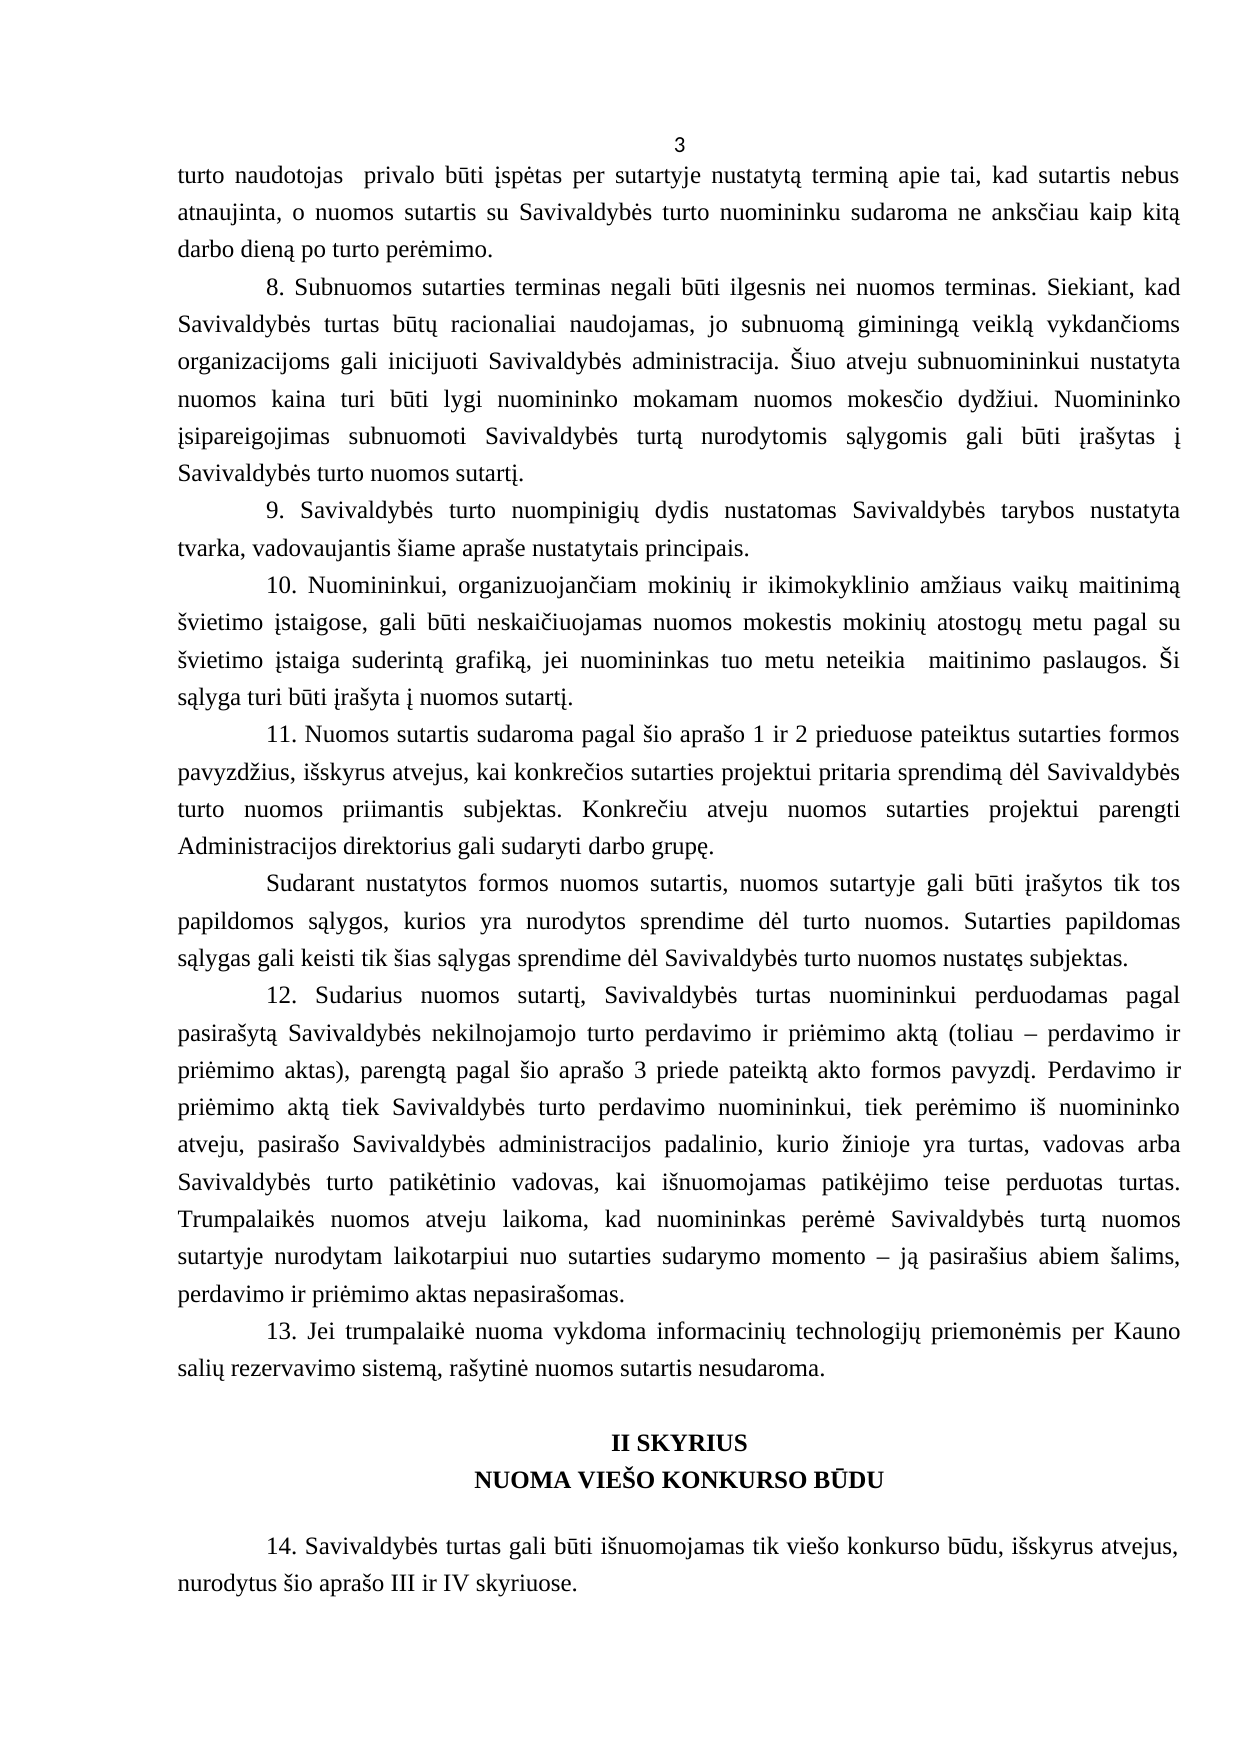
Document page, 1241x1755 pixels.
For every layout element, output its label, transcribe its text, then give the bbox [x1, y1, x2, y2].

text 9. Savivaldybės turto nuompinigių dydis nustatomas Savivaldybės tarybos nustatyta tvarka, vadovaujantis šiame apraše nustatytais principais. [177, 496, 1181, 562]
text 13. Jei trumpalaikė nuoma vykdoma informacinių technologijų priemonėmis per Kauno salių rezervavimo sistemą, rašytinė nuomos sutartis nesudaroma. [177, 1316, 1181, 1382]
text turto naudotojas privalo būti įspėtas per sutartyje nustatytą terminą apie tai, kad sutartis nebus atnaujinta, o nuomos sutartis su Savivaldybės turto nuomininku sudaroma ne anksčiau kaip kitą darbo dieną po turto perėmimo. [177, 160, 1181, 263]
text 12. Sudarius nuomos sutartį, Savivaldybės turtas nuomininkui perduodamas pagal pasirašytą Savivaldybės nekilnojamojo turto perdavimo ir priėmimo aktą (toliau – perdavimo ir priėmimo aktas), parengtą pagal šio aprašo 3 priede pateiktą akto formos pavyzdį. Perdavimo ir priėmimo aktą tiek Savivaldybės turto perdavimo nuomininkui, tiek perėmimo iš nuomininko atveju, pasirašo Savivaldybės administracijos padalinio, kurio žinioje yra turtas, vadovas arba Savivaldybės turto patikėtinio vadovas, kai išnuomojamas patikėjimo teise perduotas turtas. Trumpalaikės nuomos atveju laikoma, kad nuomininkas perėmė Savivaldybės turtą nuomos sutartyje nurodytam laikotarpiui nuo sutarties sudarymo momento – ją pasirašius abiem šalims, perdavimo ir priėmimo aktas nepasirašomas. [177, 980, 1181, 1307]
text Sudarant nustatytos formos nuomos sutartis, nuomos sutartyje gali būti įrašytos tik tos papildomos sąlygos, kurios yra nurodytos sprendime dėl turto nuomos. Sutarties papildomas sąlygas gali keisti tik šias sąlygas sprendime dėl Savivaldybės turto nuomos nustatęs subjektas. [177, 868, 1181, 972]
text II SKYRIUS [177, 1428, 1181, 1457]
text 11. Nuomos sutartis sudaroma pagal šio aprašo 1 ir 2 prieduose pateiktus sutarties formos pavyzdžius, išskyrus atvejus, kai konkrečios sutarties projektui pritaria sprendimą dėl Savivaldybės turto nuomos priimantis subjektas. Konkrečiu atveju nuomos sutarties projektui parengti Administracijos direktorius gali sudaryti darbo grupę. [177, 719, 1181, 860]
text NUOMA VIEŠO KONKURSO BŪDU [236, 1465, 1122, 1494]
text 8. Subnuomos sutarties terminas negali būti ilgesnis nei nuomos terminas. Siekiant, kad Savivaldybės turtas būtų racionaliai naudojamas, jo subnuomą giminingą veiklą vykdančioms organizacijoms gali inicijuoti Savivaldybės administracija. Šiuo atveju subnuomininkui nustatyta nuomos kaina turi būti lygi nuomininko mokamam nuomos mokesčio dydžiui. Nuomininko įsipareigojimas subnuomoti Savivaldybės turtą nurodytomis sąlygomis gali būti įrašytas į Savivaldybės turto nuomos sutartį. [177, 272, 1181, 487]
text 10. Nuomininkui, organizuojančiam mokinių ir ikimokyklinio amžiaus vaikų maitinimą švietimo įstaigose, gali būti neskaičiuojamas nuomos mokestis mokinių atostogų metu pagal su švietimo įstaiga suderintą grafiką, jei nuomininkas tuo metu neteikia maitinimo paslaugos. Ši sąlyga turi būti įrašyta į nuomos sutartį. [177, 570, 1181, 711]
text 14. Savivaldybės turtas gali būti išnuomojamas tik viešo konkurso būdu, išskyrus atvejus, nurodytus šio aprašo III ir IV skyriuose. [177, 1531, 1179, 1597]
